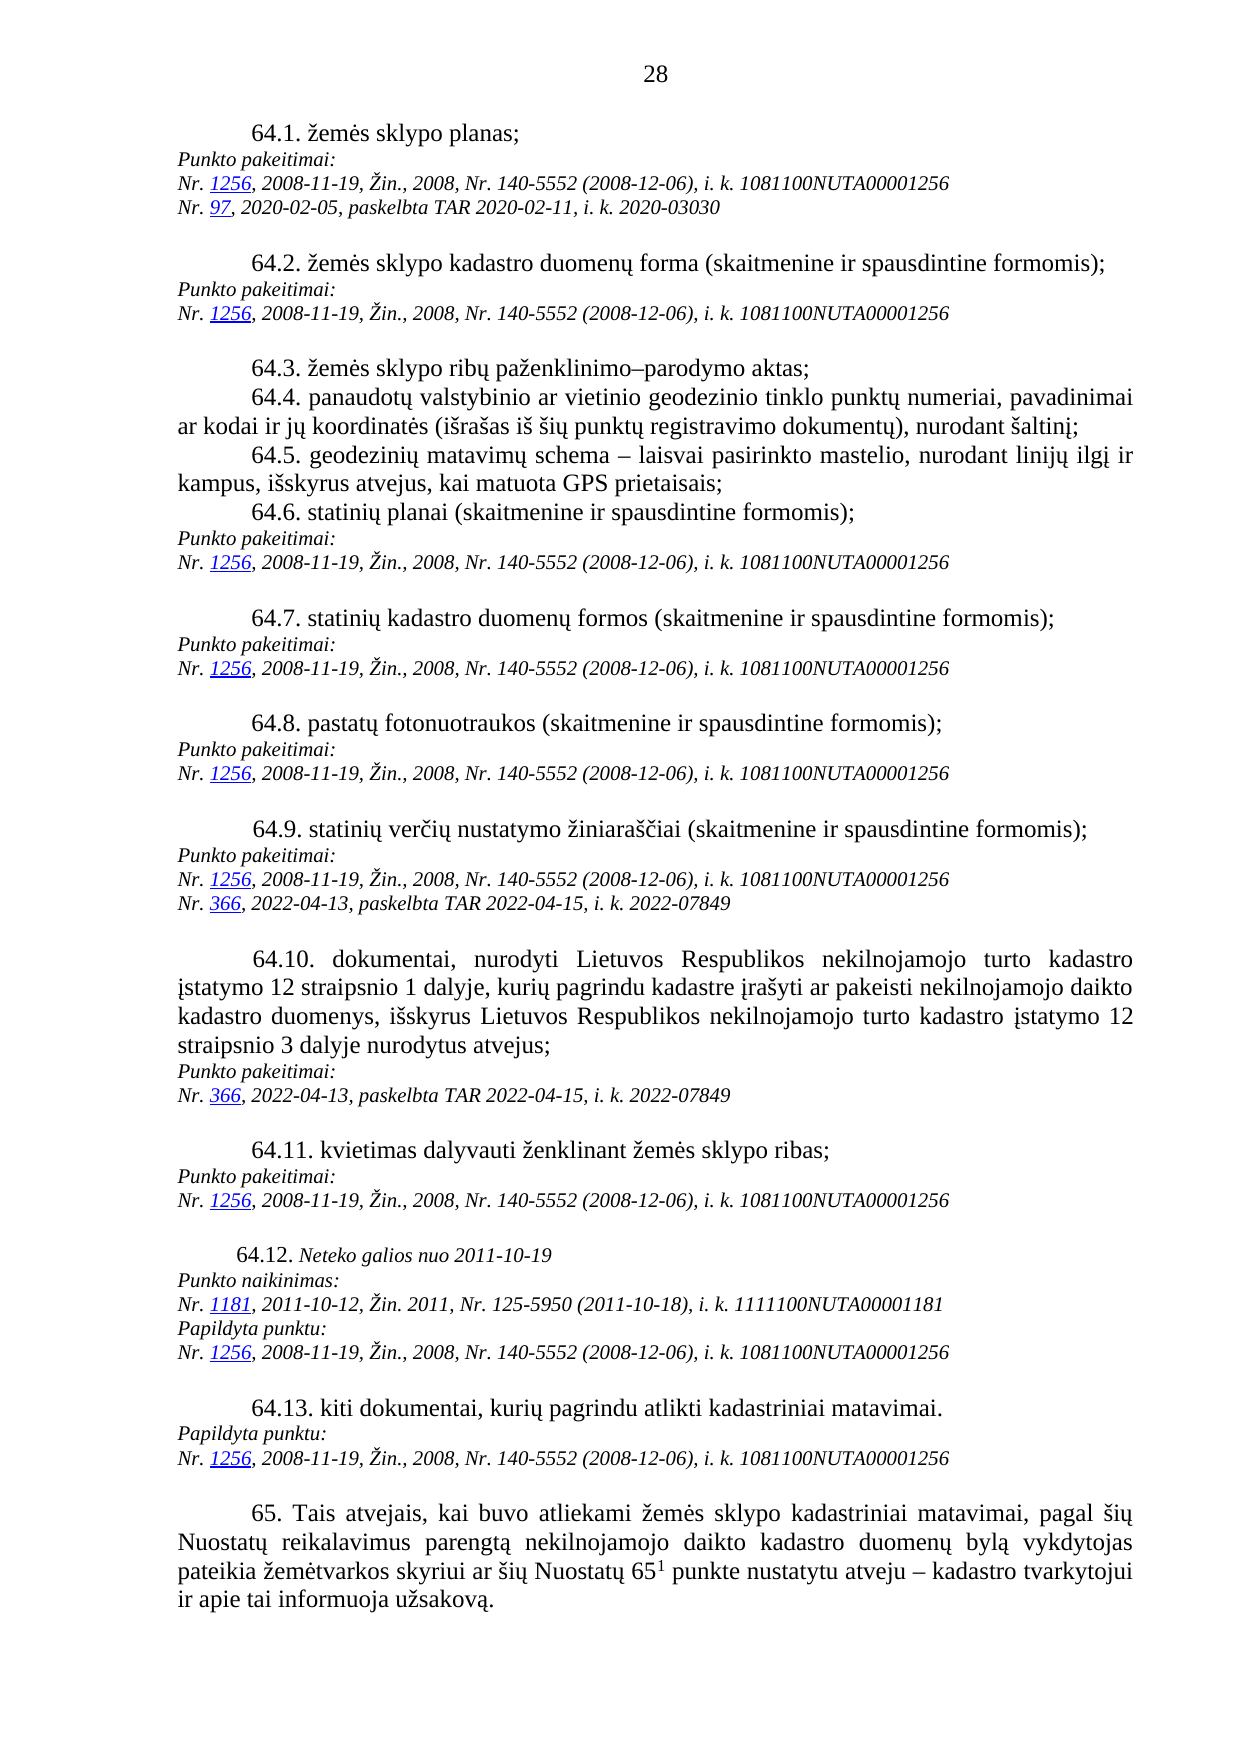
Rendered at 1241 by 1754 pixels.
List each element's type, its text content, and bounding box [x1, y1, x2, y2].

text Punkto pakeitimai: [177, 277, 1134, 301]
text Papildyta punktu: [177, 1316, 1134, 1340]
text Nr. 1256, 2008-11-19, Žin., 2008, Nr. 140-5552 (2008-12-06), i. k. 1081100NUTA00001256 [177, 301, 1134, 325]
text 64.7. statinių kadastro duomenų formos (skaitmenine ir spausdintine formomis); [177, 603, 1134, 632]
text 64.12. Neteko galios nuo 2011-10-19 [177, 1241, 1134, 1268]
text Nr. 1256, 2008-11-19, Žin., 2008, Nr. 140-5552 (2008-12-06), i. k. 1081100NUTA00001256 [177, 171, 1134, 195]
text Punkto naikinimas: [177, 1268, 1134, 1292]
text Nr. 1256, 2008-11-19, Žin., 2008, Nr. 140-5552 (2008-12-06), i. k. 1081100NUTA00001256 [177, 761, 1134, 785]
text 64.13. kiti dokumentai, kurių pagrindu atlikti kadastriniai matavimai. [177, 1393, 1134, 1421]
text 64.2. žemės sklypo kadastro duomenų forma (skaitmenine ir spausdintine formomis); [177, 248, 1134, 277]
text 64.9. statinių verčių nustatymo žiniaraščiai (skaitmenine ir spausdintine formomis); [177, 814, 1134, 843]
text 64.3. žemės sklypo ribų paženklinimo–parodymo aktas; [177, 353, 1134, 382]
text 64.5. geodezinių matavimų schema – laisvai pasirinkto mastelio, nurodant linijų ilgį ir kampus, išskyrus atvejus, kai matuota GPS prietaisais; [177, 440, 1134, 497]
text Punkto pakeitimai: [177, 632, 1134, 656]
text Punkto pakeitimai: [177, 843, 1134, 867]
text Nr. 1256, 2008-11-19, Žin., 2008, Nr. 140-5552 (2008-12-06), i. k. 1081100NUTA00001256 [177, 1445, 1134, 1469]
text 64.10. dokumentai, nurodyti Lietuvos Respublikos nekilnojamojo turto kadastro įstatymo 12 straipsnio 1 dalyje, kurių pagrindu kadastre įrašyti ar pakeisti nekilnojamojo daikto kadastro duomenys, išskyrus Lietuvos Respublikos nekilnojamojo turto kadastro įstatymo 12 straipsnio 3 dalyje nurodytus atvejus; [177, 944, 1134, 1059]
text Nr. 366, 2022-04-13, paskelbta TAR 2022-04-15, i. k. 2022-07849 [177, 1083, 1134, 1107]
text Punkto pakeitimai: [177, 147, 1134, 171]
text Papildyta punktu: [177, 1421, 1134, 1445]
text Punkto pakeitimai: [177, 526, 1134, 550]
text Nr. 1256, 2008-11-19, Žin., 2008, Nr. 140-5552 (2008-12-06), i. k. 1081100NUTA00001256 [177, 656, 1134, 680]
text Nr. 1256, 2008-11-19, Žin., 2008, Nr. 140-5552 (2008-12-06), i. k. 1081100NUTA00001256 [177, 550, 1134, 574]
text 64.1. žemės sklypo planas; [177, 118, 1134, 147]
text Nr. 1256, 2008-11-19, Žin., 2008, Nr. 140-5552 (2008-12-06), i. k. 1081100NUTA00001256 [177, 1188, 1134, 1212]
text Nr. 1181, 2011-10-12, Žin. 2011, Nr. 125-5950 (2011-10-18), i. k. 1111100NUTA00001181 [177, 1292, 1134, 1316]
text Punkto pakeitimai: [177, 737, 1134, 761]
text Nr. 366, 2022-04-13, paskelbta TAR 2022-04-15, i. k. 2022-07849 [177, 891, 1134, 915]
text 64.4. panaudotų valstybinio ar vietinio geodezinio tinklo punktų numeriai, pavadinimai ar kodai ir jų koordinatės (išrašas iš šių punktų registravimo dokumentų), nurodant šaltinį; [177, 382, 1134, 440]
text Nr. 1256, 2008-11-19, Žin., 2008, Nr. 140-5552 (2008-12-06), i. k. 1081100NUTA00001256 [177, 1340, 1134, 1364]
text Punkto pakeitimai: [177, 1164, 1134, 1188]
text Punkto pakeitimai: [177, 1059, 1134, 1083]
text 64.6. statinių planai (skaitmenine ir spausdintine formomis); [177, 497, 1134, 526]
text 64.8. pastatų fotonuotraukos (skaitmenine ir spausdintine formomis); [177, 708, 1134, 737]
text Nr. 97, 2020-02-05, paskelbta TAR 2020-02-11, i. k. 2020-03030 [177, 195, 1134, 219]
text 65. Tais atvejais, kai buvo atliekami žemės sklypo kadastriniai matavimai, pagal šių Nuostatų reikalavimus parengtą nekilnojamojo daikto kadastro duomenų bylą vykdytojas pateikia žemėtvarkos skyriui ar šių Nuostatų 651 punkte nustatytu atveju – kadastro tvarkytojui ir apie tai informuoja užsakovą. [177, 1498, 1134, 1613]
text 64.11. kvietimas dalyvauti ženklinant žemės sklypo ribas; [177, 1136, 1134, 1164]
text Nr. 1256, 2008-11-19, Žin., 2008, Nr. 140-5552 (2008-12-06), i. k. 1081100NUTA00001256 [177, 867, 1134, 891]
